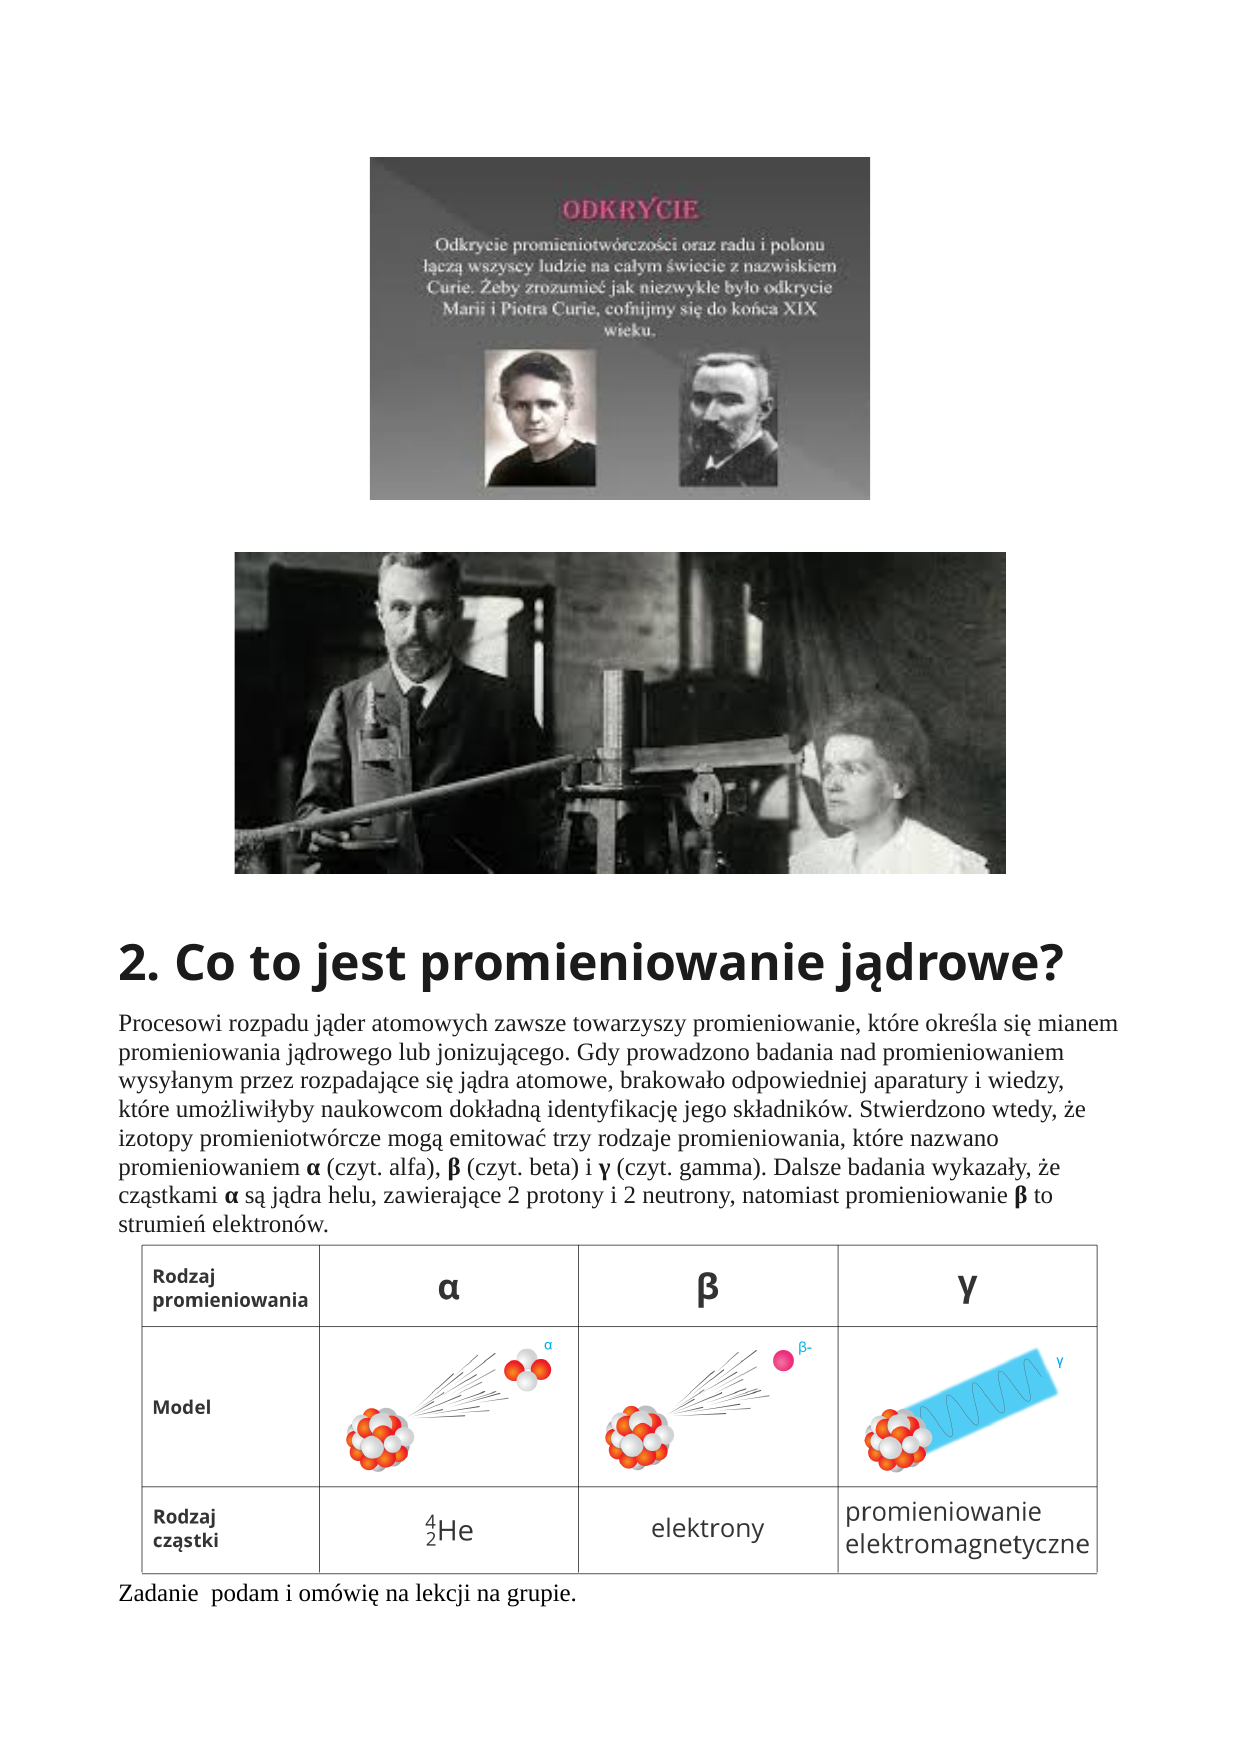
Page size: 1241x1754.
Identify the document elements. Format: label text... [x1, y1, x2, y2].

picture [234, 552, 1006, 874]
text Procesowi rozpadu jąder atomowych zawsze towarzyszy promieniowanie, które określa się mianem promieniowania jądrowego lub jonizującego. Gdy prowadzono badania nad promieniowaniem wysyłanym przez rozpadające się jądra atomowe, brakowało odpowiedniej aparatury i wiedzy, które umożliwiłyby naukowcom dokładną identyfikację jego składników. Stwierdzono wtedy, że izotopy promieniotwórcze mogą emitować trzy rodzaje promieniowania, które nazwano promieniowaniem α (czyt. alfa), β (czyt. beta) i γ (czyt. gamma). Dalsze badania wykazały, że cząstkami α są jądra helu, zawierające 2 protony i 2 neutrony, natomiast promieniowanie β to strumień elektronów. [118, 1008, 1122, 1238]
subtitle 2. Co to jest promieniowanie jądrowe? [118, 927, 1122, 995]
picture [132, 1237, 1108, 1579]
picture [369, 157, 871, 500]
text Zadanie podam i omówię na lekcji na grupie. [118, 1238, 1122, 1607]
